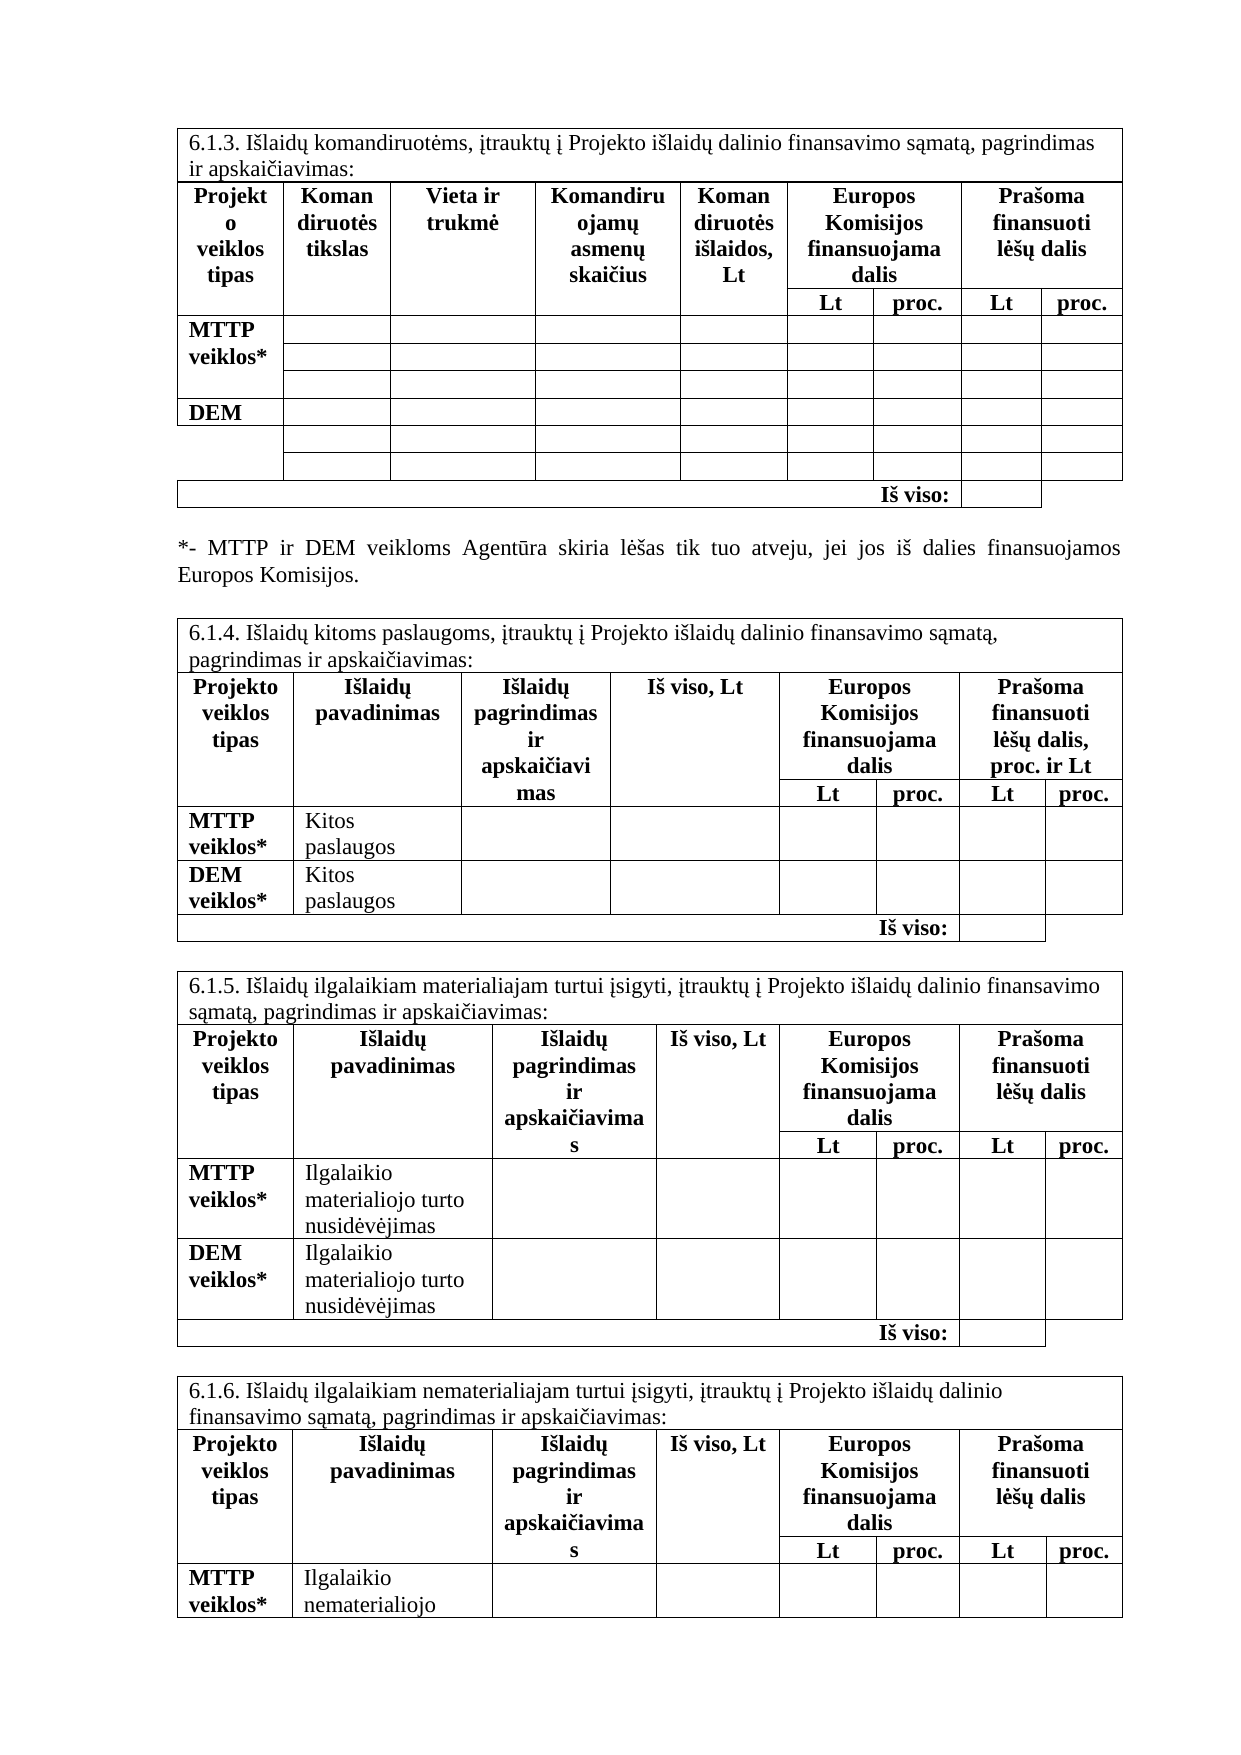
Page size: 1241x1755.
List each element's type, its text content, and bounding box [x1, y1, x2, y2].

table_cell [536, 453, 680, 480]
table_cell Išlaidų pagrindimas ir apskaičiavimas [462, 673, 610, 806]
table_cell [962, 344, 1041, 370]
table_cell Lt [960, 1537, 1046, 1563]
table_cell [681, 426, 787, 452]
table_cell Ilgalaikio materialiojo turto nusidėvėjimas [294, 1159, 492, 1238]
table_cell [788, 426, 873, 452]
table_cell [1042, 453, 1122, 480]
table_header 6.1.5. Išlaidų ilgalaikiam materialiajam turtui įsigyti, įtrauktų į Projekto išlaidų dalinio finansavimo sąmatą, pagrindimas ir apskaičiavimas: [178, 972, 1122, 1024]
table_cell [874, 426, 961, 452]
table_cell Išlaidų pavadinimas [294, 1025, 492, 1158]
table_cell [391, 453, 535, 480]
table_cell [960, 1320, 1045, 1346]
table_cell Lt [960, 1132, 1045, 1158]
table_cell [657, 1239, 779, 1318]
table_cell [1042, 371, 1122, 397]
table_cell [1042, 399, 1122, 425]
table_cell [493, 1159, 656, 1238]
table_cell [780, 1159, 876, 1238]
table_cell [960, 1239, 1045, 1318]
table_cell [780, 807, 876, 860]
table_cell [284, 371, 390, 397]
table_cell [874, 344, 961, 370]
table_cell [962, 481, 1041, 507]
table_cell Išlaidų pagrindimas ir apskaičiavimas [493, 1430, 656, 1563]
table_cell [681, 344, 787, 370]
table_cell [391, 399, 535, 425]
table_cell Išlaidų pagrindimas ir apskaičiavimas [493, 1025, 656, 1158]
table_cell [462, 861, 610, 913]
table_cell [780, 1564, 876, 1617]
table_cell Iš viso: [178, 1320, 959, 1346]
table_cell [874, 399, 961, 425]
table_header 6.1.6. Išlaidų ilgalaikiam nematerialiajam turtui įsigyti, įtrauktų į Projekto išlaidų dalinio finansavimo sąmatą, pagrindimas ir apskaičiavimas: [178, 1377, 1122, 1429]
table_cell [681, 316, 787, 343]
table_cell [960, 915, 1045, 941]
table_cell Iš viso: [178, 481, 961, 507]
table_cell Lt [780, 780, 876, 806]
table_cell DEM veiklos* [178, 399, 283, 425]
table_cell [462, 807, 610, 860]
table_cell Europos Komisijos finansuojama dalis [780, 1025, 959, 1131]
table_cell [960, 861, 1045, 913]
table_cell Išlaidų pavadinimas [293, 1430, 492, 1563]
table_cell DEM veiklos* [178, 861, 293, 913]
table_cell [1042, 316, 1122, 343]
table_cell [1042, 426, 1122, 452]
table_cell [1046, 1239, 1122, 1318]
table_cell Prašoma finansuoti lėšų dalis [960, 1025, 1122, 1131]
table_cell [1046, 1159, 1122, 1238]
table_header 6.1.3. Išlaidų komandiruotėms, įtrauktų į Projekto išlaidų dalinio finansavimo sąmatą, pagrindimas ir apskaičiavimas: [178, 129, 1122, 181]
table_cell [780, 861, 876, 913]
table_cell DEM veiklos* [178, 1239, 293, 1318]
table_cell MTTP veiklos* [178, 1564, 292, 1617]
table_cell Lt [962, 289, 1041, 315]
table_cell Iš viso, Lt [657, 1430, 779, 1563]
table_cell [1047, 1564, 1122, 1617]
table_cell Prašoma finansuoti lėšų dalis [960, 1430, 1122, 1536]
table_header 6.1.4. Išlaidų kitoms paslaugoms, įtrauktų į Projekto išlaidų dalinio finansavimo sąmatą, pagrindimas ir apskaičiavimas: [178, 619, 1122, 672]
table_cell Prašoma finansuoti lėšų dalis [962, 183, 1122, 288]
table_cell [536, 399, 680, 425]
table_cell [493, 1239, 656, 1318]
table_cell [611, 861, 779, 913]
table_cell [681, 399, 787, 425]
table_cell [960, 807, 1045, 860]
table_cell [962, 371, 1041, 397]
table_cell [877, 807, 959, 860]
table_cell [536, 426, 680, 452]
table_cell Projekto veiklos tipas [178, 1025, 293, 1158]
table_cell Ilgalaikio materialiojo turto nusidėvėjimas [294, 1239, 492, 1318]
table_cell Lt [780, 1132, 876, 1158]
table_cell [788, 316, 873, 343]
table_cell Iš viso: [178, 915, 959, 941]
table_cell Komandiruotės tikslas [284, 183, 390, 315]
table_cell [788, 371, 873, 397]
table_cell proc. [877, 780, 959, 806]
table_cell Komandiruojamų asmenų skaičius [536, 183, 680, 315]
table_cell [391, 344, 535, 370]
table_cell [284, 453, 390, 480]
table_cell Projekto veiklos tipas [178, 673, 293, 806]
table_cell [284, 344, 390, 370]
table_cell [874, 453, 961, 480]
table_cell proc. [877, 1132, 959, 1158]
table_cell Kitos paslaugos [294, 807, 461, 860]
table_cell [391, 426, 535, 452]
table_cell [788, 344, 873, 370]
table_cell [657, 1159, 779, 1238]
table_cell [611, 807, 779, 860]
table_cell [391, 371, 535, 397]
table_cell Iš viso, Lt [657, 1025, 779, 1158]
table_cell Europos Komisijos finansuojama dalis [788, 183, 961, 288]
table_cell [681, 453, 787, 480]
table_cell [1042, 344, 1122, 370]
table_cell Lt [788, 289, 873, 315]
table_cell Projekto veiklos tipas [178, 1430, 292, 1563]
table_cell Vieta ir trukmė [391, 183, 535, 315]
table_cell Kitos paslaugos [294, 861, 461, 913]
table_cell [962, 399, 1041, 425]
table_cell [780, 1239, 876, 1318]
table_cell proc. [877, 1537, 959, 1563]
table_cell proc. [1046, 1132, 1122, 1158]
table_cell [877, 1239, 959, 1318]
table_cell Europos Komisijos finansuojama dalis [780, 673, 959, 778]
table_cell [877, 1564, 959, 1617]
table_cell [681, 371, 787, 397]
table_cell [877, 861, 959, 913]
table_cell [284, 399, 390, 425]
table_cell [391, 316, 535, 343]
table_cell [536, 371, 680, 397]
table_cell proc. [1047, 1537, 1122, 1563]
table_cell MTTP veiklos* [178, 316, 283, 397]
table_cell [788, 453, 873, 480]
table_cell [874, 316, 961, 343]
table_cell [657, 1564, 779, 1617]
table_cell proc. [1046, 780, 1122, 806]
table_cell [1046, 807, 1122, 860]
table_cell [1046, 915, 1122, 941]
table_cell Komandiruotės išlaidos, Lt [681, 183, 787, 315]
table_cell [962, 453, 1041, 480]
table_cell [1042, 481, 1122, 507]
table_cell [493, 1564, 656, 1617]
table_cell [788, 399, 873, 425]
table_cell Iš viso, Lt [611, 673, 779, 806]
table_cell Išlaidų pavadinimas [294, 673, 461, 806]
table_cell MTTP veiklos* [178, 1159, 293, 1238]
table_cell [874, 371, 961, 397]
table_cell Lt [780, 1537, 876, 1563]
table_cell [962, 316, 1041, 343]
table_cell [536, 316, 680, 343]
table_cell proc. [1042, 289, 1122, 315]
table_cell proc. [874, 289, 961, 315]
table_cell Projekto veiklos tipas [178, 183, 283, 315]
table_cell [962, 426, 1041, 452]
table_cell [1046, 861, 1122, 913]
table_cell MTTP veiklos* [178, 807, 293, 860]
table_cell [284, 316, 390, 343]
table_cell Prašoma finansuoti lėšų dalis, proc. ir Lt [960, 673, 1122, 778]
table_cell Lt [960, 780, 1045, 806]
text *- MTTP ir DEM veikloms Agentūra skiria lėšas tik tuo atveju, jei jos iš dalies finansuojamos Europos Komisijos. [177, 534, 1122, 587]
table_cell [877, 1159, 959, 1238]
table_cell [1046, 1320, 1122, 1346]
table_cell [960, 1159, 1045, 1238]
table_cell Ilgalaikio nematerialiojo [293, 1564, 492, 1617]
table_cell [960, 1564, 1046, 1617]
table_cell [536, 344, 680, 370]
table_cell Europos Komisijos finansuojama dalis [780, 1430, 959, 1536]
table_cell [284, 426, 390, 452]
